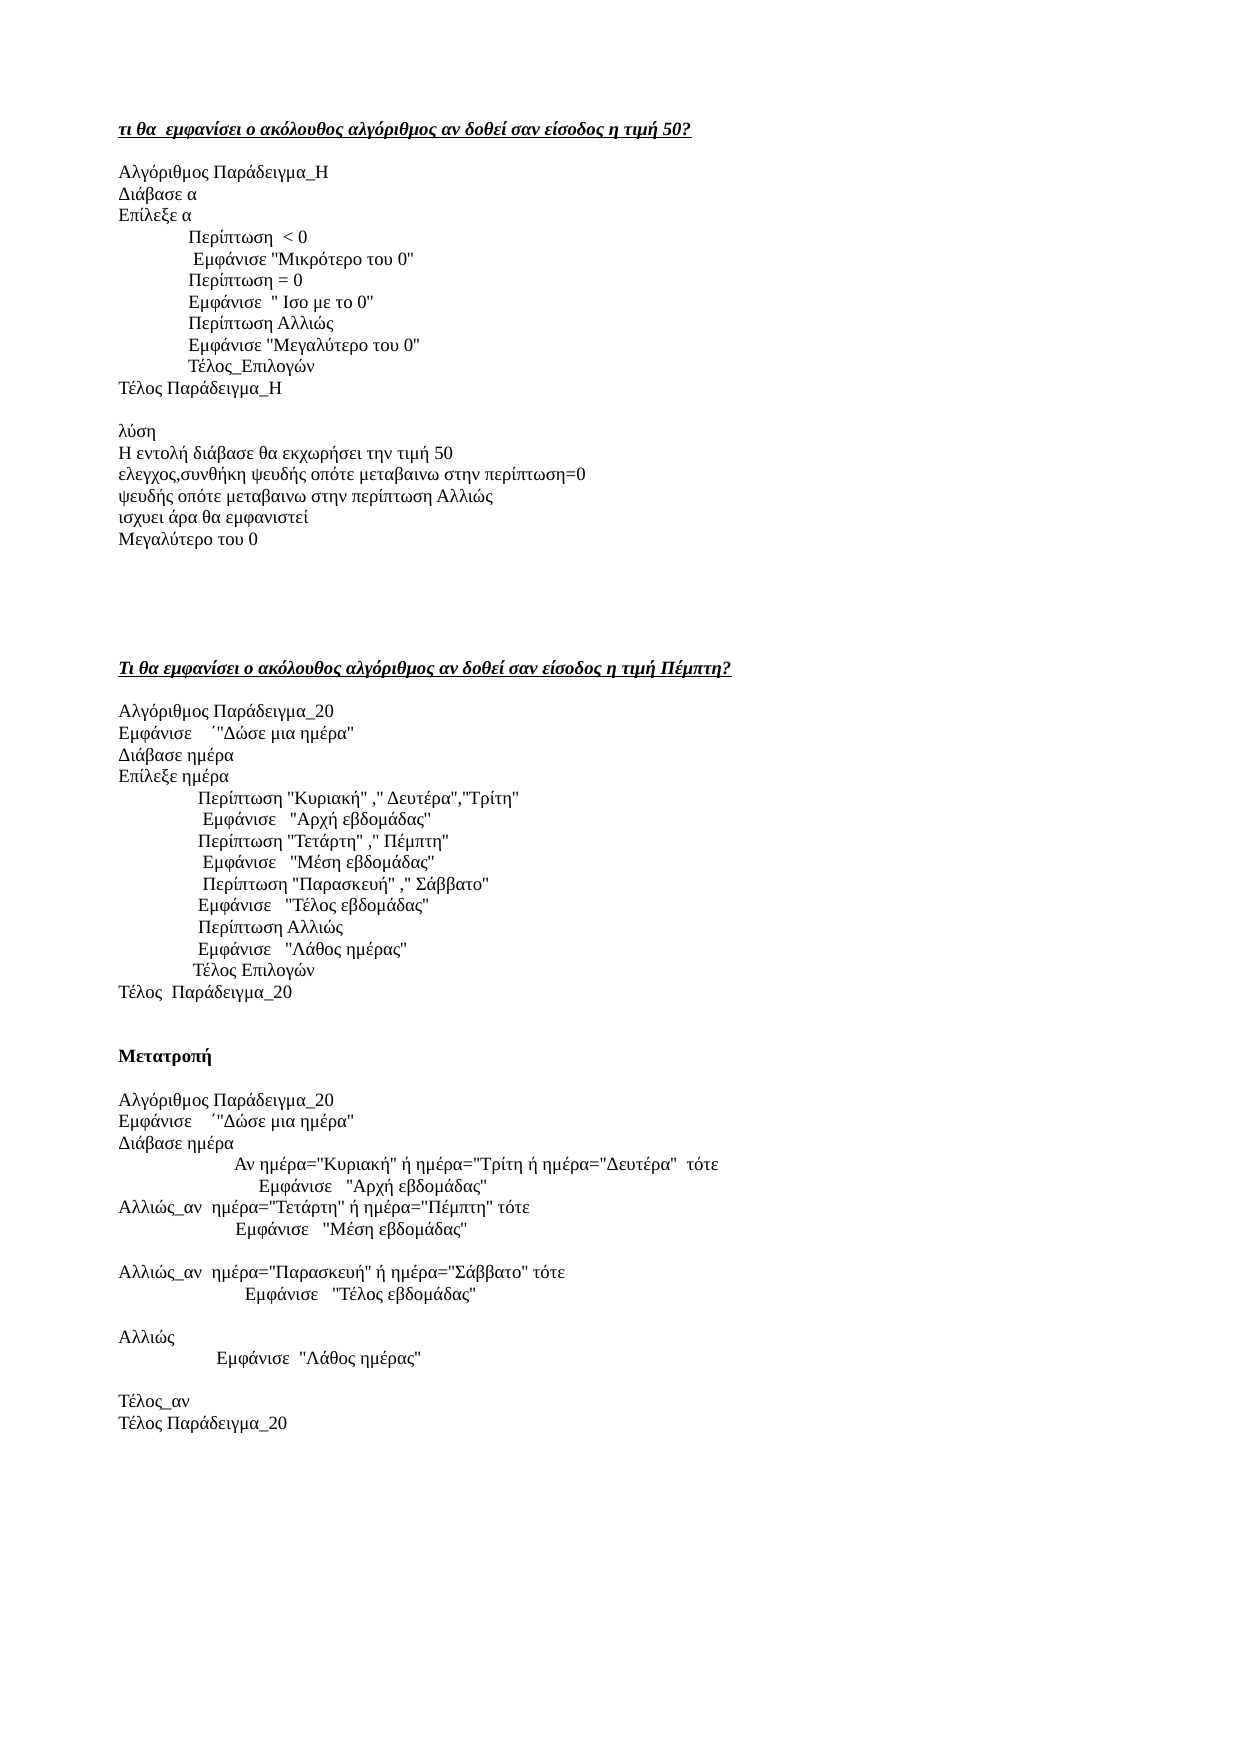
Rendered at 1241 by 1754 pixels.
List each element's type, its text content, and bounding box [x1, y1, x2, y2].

text ισχυει άρα θα εμφανιστεί [118, 506, 1122, 528]
text Εμφάνισε ΄''Δώσε μια ημέρα'' [118, 1110, 1122, 1132]
text τι θα εμφανίσει ο ακόλουθος αλγόριθμος αν δοθεί σαν είσοδος η τιμή 50? [118, 118, 1122, 140]
text Τέλος_αν [118, 1390, 1122, 1412]
text Εμφάνισε ''Τέλος εβδομάδας'' [118, 894, 1122, 916]
text Τι θα εμφανίσει ο ακόλουθος αλγόριθμος αν δοθεί σαν είσοδος η τιμή Πέμπτη? [118, 657, 1122, 679]
text Εμφάνισε ''Λάθος ημέρας'' [118, 1347, 1122, 1369]
text Περίπτωση Αλλιώς [118, 916, 1122, 937]
text Τέλος Παράδειγμα_Η [118, 377, 1122, 398]
text Περίπτωση < 0 [118, 226, 1122, 247]
text Τέλος Επιλογών [118, 959, 1122, 981]
text Περίπτωση ''Κυριακή'' ,'' Δευτέρα'',''Τρίτη'' [118, 787, 1122, 808]
text Αλλιώς_αν ημέρα=''Τετάρτη'' ή ημέρα=''Πέμπτη'' τότε [118, 1196, 1122, 1218]
text Εμφάνισε '' Ισο με το 0'' [118, 291, 1122, 312]
text Εμφάνισε ''Λάθος ημέρας'' [118, 937, 1122, 959]
text Η εντολή διάβασε θα εκχωρήσει την τιμή 50 [118, 442, 1122, 463]
text Διάβασε α [118, 183, 1122, 204]
text Εμφάνισε ''Μικρότερο του 0'' [118, 247, 1122, 269]
text λύση [118, 420, 1122, 442]
text Αλλιώς_αν ημέρα=''Παρασκευή'' ή ημέρα=''Σάββατο'' τότε [118, 1261, 1122, 1282]
text Αλλιώς [118, 1326, 1122, 1347]
text Τέλος Παράδειγμα_20 [118, 1412, 1122, 1433]
text ελεγχος,συνθήκη ψευδής οπότε μεταβαινω στην περίπτωση=0 [118, 463, 1122, 485]
text ψευδής οπότε μεταβαινω στην περίπτωση Αλλιώς [118, 485, 1122, 506]
text Περίπτωση = 0 [118, 269, 1122, 291]
text Αλγόριθμος Παράδειγμα_Η [118, 161, 1122, 183]
text Εμφάνισε ''Μέση εβδομάδας'' [118, 1218, 1122, 1239]
text Τέλος_Επιλογών [118, 355, 1122, 377]
text Διάβασε ημέρα [118, 1132, 1122, 1153]
text Αν ημέρα=''Κυριακή'' ή ημέρα=''Τρίτη ή ημέρα=''Δευτέρα'' τότε [118, 1153, 1122, 1175]
text Επίλεξε α [118, 204, 1122, 226]
text Περίπτωση ''Παρασκευή'' ,'' Σάββατο'' [118, 873, 1122, 894]
text Διάβασε ημέρα [118, 743, 1122, 765]
text Εμφάνισε ''Μέση εβδομάδας'' [118, 851, 1122, 873]
text Εμφάνισε ''Μεγαλύτερο του 0'' [118, 334, 1122, 355]
text Αλγόριθμος Παράδειγμα_20 [118, 700, 1122, 722]
text Εμφάνισε ''Αρχή εβδομάδας'' [118, 1175, 1122, 1196]
text Εμφάνισε ''Αρχή εβδομάδας'' [118, 808, 1122, 830]
text Επίλεξε ημέρα [118, 765, 1122, 787]
text Μεγαλύτερο του 0 [118, 528, 1122, 549]
text Περίπτωση ''Τετάρτη'' ,'' Πέμπτη'' [118, 830, 1122, 851]
text Τέλος Παράδειγμα_20 [118, 981, 1122, 1002]
text Περίπτωση Αλλιώς [118, 312, 1122, 334]
text Εμφάνισε ''Τέλος εβδομάδας'' [118, 1282, 1122, 1304]
text Εμφάνισε ΄''Δώσε μια ημέρα'' [118, 722, 1122, 743]
text Αλγόριθμος Παράδειγμα_20 [118, 1088, 1122, 1110]
text Μετατροπή [118, 1045, 1122, 1067]
